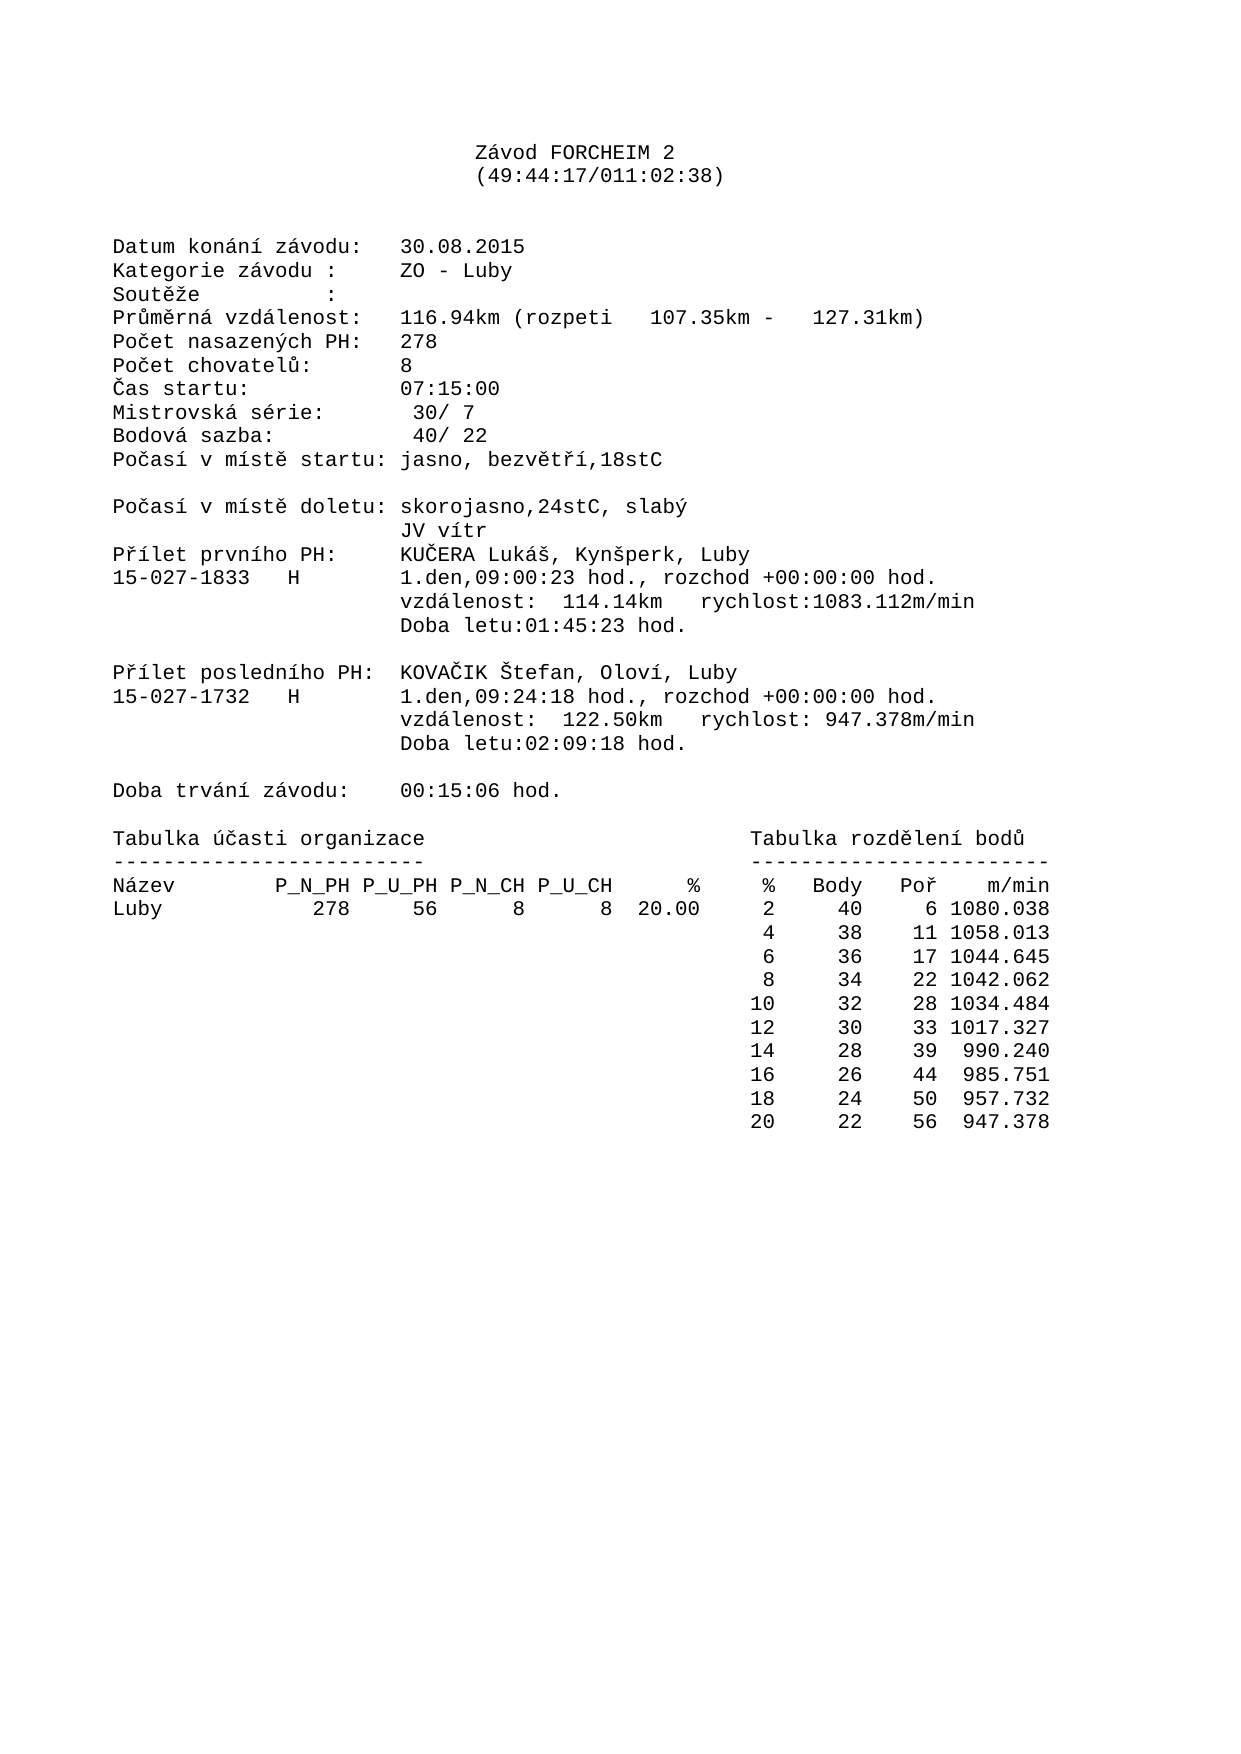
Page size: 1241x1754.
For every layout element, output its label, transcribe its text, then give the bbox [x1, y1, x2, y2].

text Doba trvání závodu: 00:15:06 hod. [100, 780, 1151, 804]
text Závod FORCHEIM 2 [100, 142, 1151, 165]
text 10 32 28 1034.484 [100, 993, 1151, 1017]
text Datum konání závodu: 30.08.2015 [100, 236, 1151, 260]
text Bodová sazba: 40/ 22 [100, 426, 1151, 449]
text 15-027-1732 H 1.den,09:24:18 hod., rozchod +00:00:00 hod. [100, 686, 1151, 709]
text 20 22 56 947.378 [100, 1111, 1151, 1135]
text JV vítr [100, 520, 1151, 544]
text 8 34 22 1042.062 [100, 969, 1151, 993]
text Doba letu:01:45:23 hod. [100, 615, 1151, 638]
text Kategorie závodu : ZO - Luby [100, 260, 1151, 284]
text Soutěže : [100, 284, 1151, 307]
text 12 30 33 1017.327 [100, 1017, 1151, 1040]
text 4 38 11 1058.013 [100, 922, 1151, 946]
text Tabulka účasti organizace Tabulka rozdělení bodů [100, 827, 1151, 851]
text Počet chovatelů: 8 [100, 354, 1151, 378]
text Čas startu: 07:15:00 [100, 378, 1151, 402]
text Přílet posledního PH: KOVAČIK Štefan, Oloví, Luby [100, 662, 1151, 686]
text ------------------------- ------------------------ [100, 851, 1151, 875]
text Počasí v místě doletu: skorojasno,24stC, slabý [100, 496, 1151, 520]
text Přílet prvního PH: KUČERA Lukáš, Kynšperk, Luby [100, 544, 1151, 567]
text 15-027-1833 H 1.den,09:00:23 hod., rozchod +00:00:00 hod. [100, 567, 1151, 591]
text 6 36 17 1044.645 [100, 946, 1151, 969]
text 16 26 44 985.751 [100, 1064, 1151, 1088]
text Luby 278 56 8 8 20.00 2 40 6 1080.038 [100, 898, 1151, 922]
text Název P_N_PH P_U_PH P_N_CH P_U_CH % % Body Poř m/min [100, 875, 1151, 898]
text Průměrná vzdálenost: 116.94km (rozpeti 107.35km - 127.31km) [100, 307, 1151, 331]
text Počet nasazených PH: 278 [100, 331, 1151, 354]
text Počasí v místě startu: jasno, bezvětří,18stC [100, 449, 1151, 473]
text (49:44:17/011:02:38) [100, 165, 1151, 189]
text 18 24 50 957.732 [100, 1088, 1151, 1111]
text Mistrovská série: 30/ 7 [100, 402, 1151, 426]
text vzdálenost: 114.14km rychlost:1083.112m/min [100, 591, 1151, 615]
text vzdálenost: 122.50km rychlost: 947.378m/min [100, 709, 1151, 733]
text 14 28 39 990.240 [100, 1040, 1151, 1064]
text Doba letu:02:09:18 hod. [100, 733, 1151, 757]
